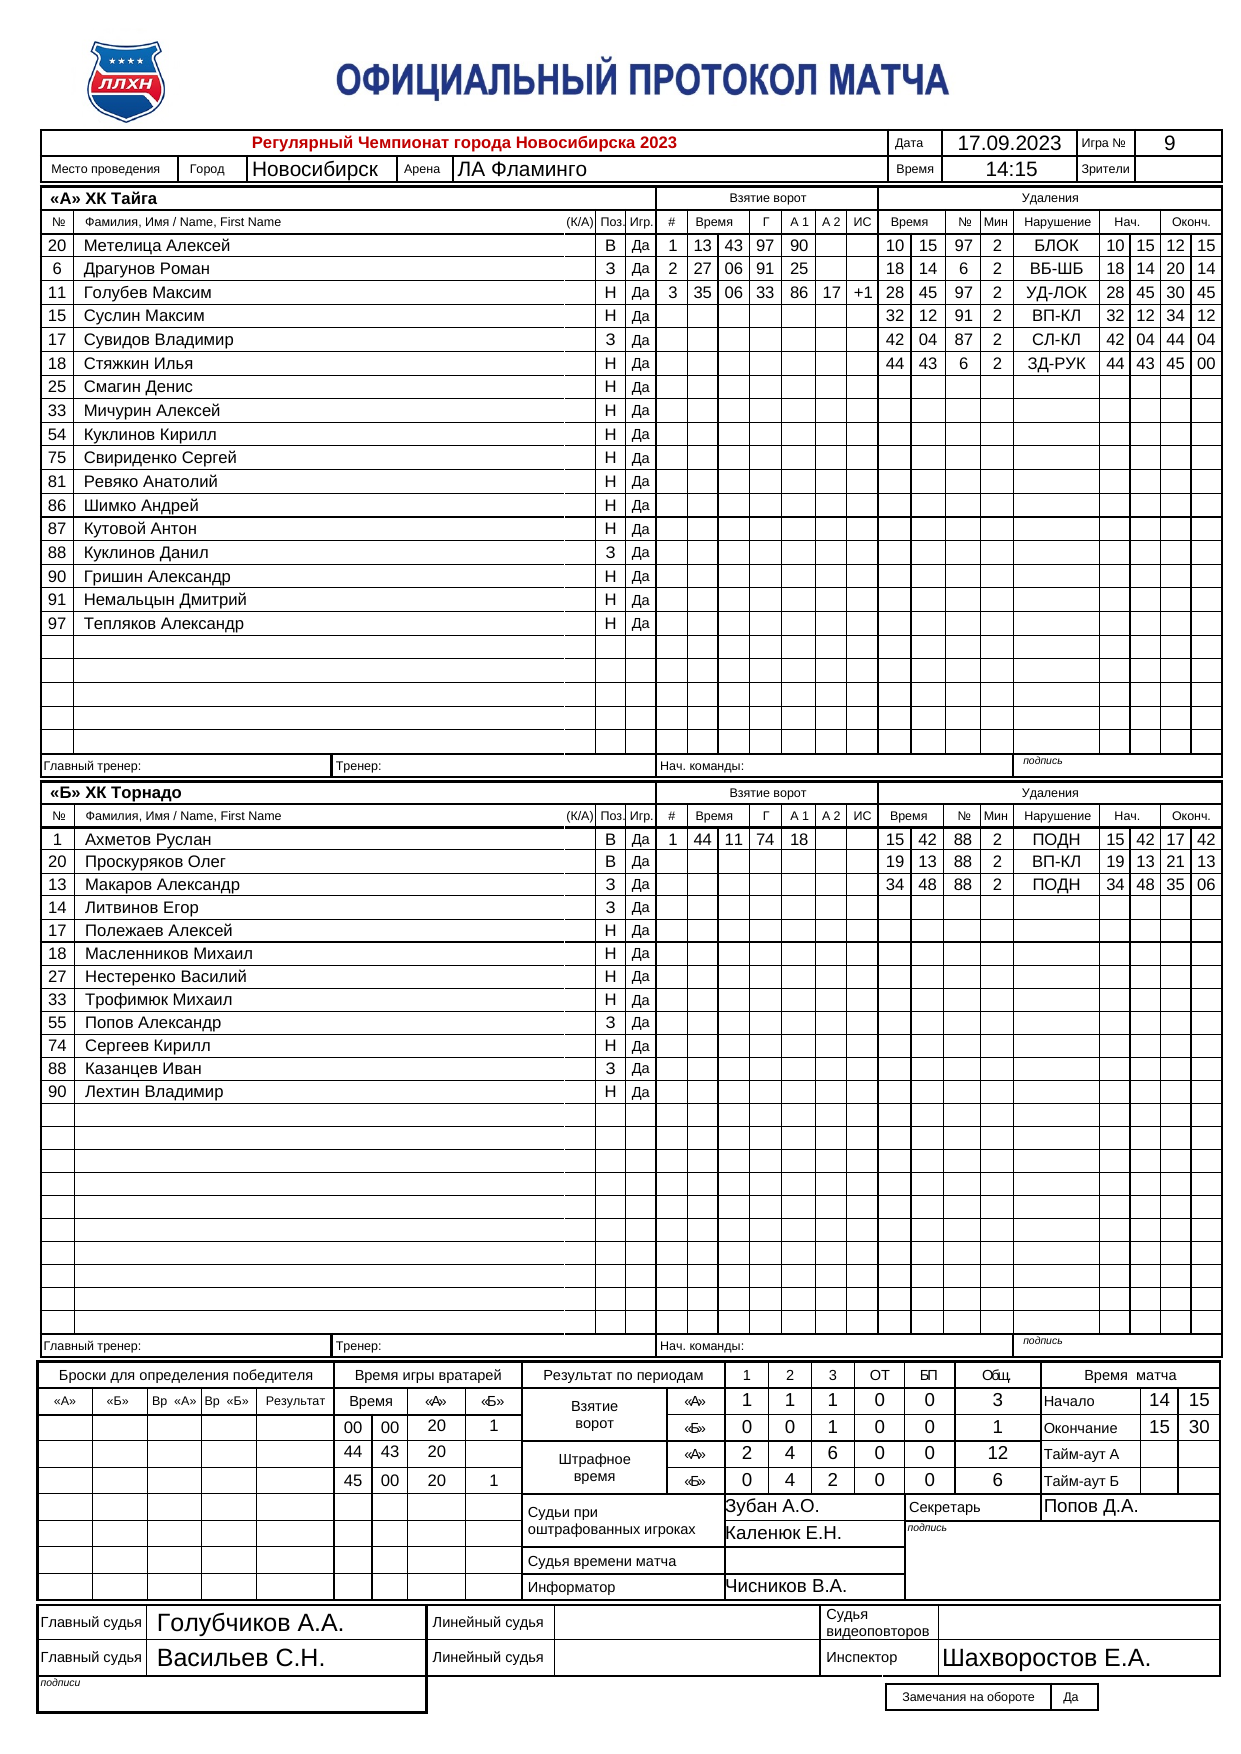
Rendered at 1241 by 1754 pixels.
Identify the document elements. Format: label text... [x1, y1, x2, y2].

table_cell [1192, 1265, 1221, 1287]
table_cell [912, 1288, 943, 1310]
table_cell 45 [335, 1468, 371, 1493]
table_cell Гришин Александр [74, 565, 564, 587]
table_cell «А» [39, 1389, 92, 1413]
table_cell [1100, 1196, 1129, 1218]
table_cell [1100, 1127, 1129, 1149]
table_cell [1100, 446, 1129, 469]
table_cell Да [626, 1035, 655, 1057]
table_cell [946, 612, 980, 634]
table_cell [1131, 659, 1160, 682]
table_cell А 1 [782, 805, 815, 826]
table_cell [1100, 1081, 1129, 1103]
table_cell «А» [408, 1389, 465, 1413]
table_cell [1161, 446, 1190, 469]
table_cell [1192, 1150, 1221, 1172]
table_cell [75, 1173, 564, 1195]
table_header ОТ [855, 1363, 904, 1387]
table_cell Тайм-аут А [1042, 1441, 1140, 1467]
table_cell [719, 1035, 749, 1057]
table_cell [1014, 896, 1099, 918]
table_cell 4 [769, 1442, 811, 1467]
table_cell 18 [782, 829, 815, 849]
table_cell [719, 966, 749, 987]
table_cell Мин [981, 211, 1013, 233]
table_cell [148, 1494, 201, 1520]
table_cell [688, 1196, 717, 1218]
table_cell [912, 707, 945, 729]
table_cell [1131, 1012, 1160, 1033]
table_cell [1131, 896, 1160, 918]
table_cell [565, 376, 595, 398]
table_cell [750, 1104, 781, 1126]
table_cell [981, 1081, 1013, 1103]
table_cell [74, 683, 564, 706]
table_cell [1014, 659, 1099, 682]
table_cell 97 [42, 612, 73, 634]
table_cell 74 [42, 1035, 74, 1057]
table_cell [879, 494, 910, 516]
table_cell Нач. команды: [657, 755, 1012, 776]
table_cell [596, 1104, 625, 1126]
table_cell [719, 659, 749, 682]
table_cell Нарушение [1014, 805, 1099, 826]
table_cell 20 [42, 850, 74, 872]
table_cell [466, 1521, 521, 1546]
table_cell [782, 966, 815, 987]
table_cell [1192, 989, 1221, 1011]
table_cell [657, 1265, 687, 1287]
table_cell 44 [688, 829, 717, 849]
table_cell [946, 494, 980, 516]
table_cell [1161, 1035, 1190, 1057]
table_cell [719, 683, 749, 706]
table_cell [1161, 1288, 1190, 1310]
table_cell Голубев Максим [74, 281, 564, 303]
table_cell 15 [1131, 235, 1160, 256]
table_cell [816, 659, 846, 682]
table_cell [688, 1219, 717, 1241]
table_cell [42, 730, 73, 753]
table_cell 1 [812, 1389, 854, 1413]
table_cell [719, 896, 749, 918]
table_cell 6 [956, 1468, 1040, 1493]
table_cell [981, 989, 1013, 1011]
table_cell Нарушение [1014, 211, 1099, 233]
table_cell [981, 966, 1013, 987]
table_cell Попов Д.А. [1042, 1495, 1219, 1520]
table_cell [1100, 423, 1129, 445]
table_cell Да [626, 305, 655, 327]
table_cell [1131, 470, 1160, 493]
table_cell [596, 1242, 625, 1264]
table_cell [782, 588, 815, 611]
table_cell 1 [726, 1389, 768, 1413]
table_cell [657, 920, 687, 941]
table_cell [816, 1288, 846, 1310]
table_cell [879, 966, 910, 987]
table_cell Суслин Максим [74, 305, 564, 327]
table_cell [847, 659, 877, 682]
table_cell 20 [42, 235, 73, 256]
table_cell ВП-КЛ [1014, 305, 1099, 327]
table_cell [981, 1219, 1013, 1241]
table_header Броски для определения победителя [39, 1363, 333, 1387]
table_cell [719, 541, 749, 564]
table_cell Да [626, 943, 655, 964]
table_cell [596, 1311, 625, 1333]
table_cell подпись [906, 1522, 1219, 1599]
table_cell [257, 1441, 333, 1467]
table_cell [847, 305, 877, 327]
table_cell [596, 636, 625, 658]
table_cell [879, 399, 910, 422]
table_header Замечания на обороте [887, 1685, 1050, 1709]
table_cell [1100, 1058, 1129, 1079]
table_cell [688, 305, 717, 327]
table_cell [944, 966, 980, 987]
table_cell [1161, 707, 1190, 729]
table_cell [1100, 612, 1129, 634]
table_cell [946, 636, 980, 658]
table_cell 04 [1131, 328, 1160, 351]
table_cell [847, 1035, 877, 1057]
table_cell [912, 1196, 943, 1218]
table_cell Мичурин Алексей [74, 399, 564, 422]
table_cell [847, 470, 877, 493]
table_cell [565, 423, 595, 445]
table_cell [1192, 470, 1221, 493]
table_cell [657, 1104, 687, 1126]
table_cell А 1 [782, 211, 815, 233]
table_cell [565, 518, 595, 540]
table_cell [981, 1196, 1013, 1218]
table_cell [1131, 376, 1160, 398]
table_cell [1014, 1196, 1099, 1218]
table_cell [93, 1494, 147, 1520]
table_cell [1014, 1058, 1099, 1079]
table_cell [1161, 1058, 1190, 1079]
table_cell [1192, 707, 1221, 729]
table_cell [816, 423, 846, 445]
table_cell [42, 1242, 74, 1264]
table_cell [879, 920, 910, 941]
table_cell [816, 1035, 846, 1057]
table_cell [688, 1058, 717, 1079]
table_cell [750, 1035, 781, 1057]
table_cell Нач. команды: [657, 1335, 1012, 1356]
table_cell [719, 1104, 749, 1126]
table_header Регулярный Чемпионат города Новосибирска 2023 [42, 131, 887, 155]
table_cell [782, 305, 815, 327]
table_cell [847, 636, 877, 658]
table_cell [1014, 707, 1099, 729]
table_cell З [596, 541, 625, 564]
table_cell [883, 1677, 1220, 1681]
table_cell [847, 235, 877, 256]
table_cell [750, 920, 781, 941]
table_cell [847, 565, 877, 587]
table_cell [1014, 541, 1099, 564]
table_cell [912, 683, 945, 706]
table_cell 44 [335, 1441, 371, 1467]
table_cell Н [596, 399, 625, 422]
table_cell 86 [42, 494, 73, 516]
table_cell [946, 659, 980, 682]
table_cell [1192, 446, 1221, 469]
table_cell [782, 683, 815, 706]
table_cell [944, 1219, 980, 1241]
table_cell [1014, 494, 1099, 516]
table_cell [847, 352, 877, 374]
table_cell Н [596, 588, 625, 611]
table_cell Тайм-аут Б [1042, 1468, 1140, 1493]
table_cell 14:15 [943, 157, 1076, 181]
table_cell [981, 707, 1013, 729]
table_cell [782, 352, 815, 374]
table_cell [1131, 399, 1160, 422]
table_cell [688, 1035, 717, 1057]
table_cell [1100, 1265, 1129, 1287]
table_cell [688, 541, 717, 564]
table_cell 14 [1192, 257, 1221, 280]
table_cell [847, 588, 877, 611]
table_cell [657, 1219, 687, 1241]
table_cell 21 [1161, 850, 1190, 872]
table_cell [946, 399, 980, 422]
table_cell [944, 989, 980, 1011]
table_cell [1014, 1104, 1099, 1126]
table_cell [657, 541, 687, 564]
table_cell Да [626, 399, 655, 422]
table_cell 17 [1161, 829, 1190, 849]
table_cell 27 [688, 257, 717, 280]
table_cell Чисников В.А. [726, 1575, 904, 1599]
table_cell [688, 376, 717, 398]
table_cell [750, 470, 781, 493]
table_cell [847, 874, 877, 895]
table_cell Инспектор [821, 1640, 938, 1675]
table_cell [688, 850, 717, 872]
table_cell Судья видеоповторов [821, 1606, 938, 1639]
table_cell 20 [408, 1416, 465, 1440]
table_cell [946, 565, 980, 587]
table_cell [912, 636, 945, 658]
table_cell [565, 730, 595, 753]
table_cell [816, 730, 846, 753]
table_cell [565, 588, 595, 611]
table_cell [946, 446, 980, 469]
table_cell З [596, 1058, 625, 1079]
table_cell [719, 707, 749, 729]
table_cell 90 [782, 235, 815, 256]
table_cell [981, 1265, 1013, 1287]
table_cell [1161, 1012, 1190, 1033]
table_cell [1192, 1104, 1221, 1126]
picture [5, 28, 1179, 129]
table_cell Н [596, 943, 625, 964]
table_cell [1192, 399, 1221, 422]
table_cell 2 [981, 235, 1013, 256]
table_cell [847, 966, 877, 987]
table_cell [816, 943, 846, 964]
table_cell 19 [879, 850, 910, 872]
table_cell Н [596, 612, 625, 634]
table_cell 11 [719, 829, 749, 849]
table_cell Н [596, 989, 625, 1011]
table_cell [657, 1288, 687, 1310]
table_cell [847, 1311, 877, 1333]
table_cell [912, 494, 945, 516]
table_cell [1131, 1288, 1160, 1310]
table_cell 43 [1131, 352, 1160, 374]
table_cell ИС [847, 211, 877, 233]
table_cell [565, 281, 595, 303]
table_cell [1161, 1265, 1190, 1287]
table_cell [816, 446, 846, 469]
table_cell В [596, 235, 625, 256]
table_cell Н [596, 920, 625, 941]
table_cell 14 [1141, 1389, 1177, 1413]
table_cell [565, 235, 595, 256]
table_cell [596, 1219, 625, 1241]
table_cell [750, 565, 781, 587]
table_cell [1131, 1265, 1160, 1287]
table_cell Масленников Михаил [75, 943, 564, 964]
table_cell 6 [946, 257, 980, 280]
table_cell [847, 730, 877, 753]
table_cell [688, 518, 717, 540]
table_cell [782, 1127, 815, 1149]
table_cell А 2 [816, 211, 846, 233]
table_cell [565, 989, 595, 1011]
table_cell [565, 1150, 595, 1172]
table_cell [1100, 943, 1129, 964]
table_cell [1014, 730, 1099, 753]
table_cell [944, 1311, 980, 1333]
table_cell [1131, 1058, 1160, 1079]
table_cell Тренер: [333, 755, 655, 776]
table_cell Время [335, 1389, 407, 1413]
table_cell [1179, 1441, 1219, 1467]
table_cell Зубан А.О. [726, 1495, 904, 1520]
table_cell [626, 683, 655, 706]
table_cell [816, 328, 846, 351]
table_cell [1014, 612, 1099, 634]
table_cell [782, 1035, 815, 1057]
table_header «Б» ХК Торнадо [42, 783, 655, 803]
table_cell [657, 1196, 687, 1218]
table_cell [1100, 565, 1129, 587]
table_cell 28 [879, 281, 910, 303]
table_cell [657, 896, 687, 918]
table_cell [1161, 1081, 1190, 1103]
table_cell [688, 1012, 717, 1033]
table_cell Информатор [523, 1575, 724, 1599]
table_cell [657, 423, 687, 445]
table_cell [750, 896, 781, 918]
table_cell Окончание [1042, 1415, 1140, 1440]
table_cell 15 [912, 235, 945, 256]
table_cell 2 [657, 257, 687, 280]
table_cell 00 [1192, 352, 1221, 374]
table_cell [879, 989, 910, 1011]
table_cell [1014, 966, 1099, 987]
table_cell [750, 541, 781, 564]
table_cell [816, 1311, 846, 1333]
table_cell Да [626, 829, 655, 849]
table_cell [657, 446, 687, 469]
table_cell [981, 494, 1013, 516]
table_cell Н [596, 1081, 625, 1103]
table_cell Время [889, 157, 941, 181]
table_cell [1192, 588, 1221, 611]
table_cell [912, 1150, 943, 1172]
table_cell [565, 1173, 595, 1195]
table_cell [1161, 1242, 1190, 1264]
table_cell [879, 1173, 910, 1195]
table_cell [816, 376, 846, 398]
table_cell [981, 423, 1013, 445]
table_cell Н [596, 470, 625, 493]
table_cell «Б» [668, 1468, 724, 1493]
table_cell БЛОК [1014, 235, 1099, 256]
table_cell [42, 1104, 74, 1126]
table_cell «Б» [668, 1415, 724, 1440]
table_cell [688, 1081, 717, 1103]
table_cell Да [626, 281, 655, 303]
table_cell [879, 1311, 910, 1333]
table_cell [688, 399, 717, 422]
table_cell Н [596, 376, 625, 398]
table_cell [596, 1288, 625, 1310]
table_cell [879, 1081, 910, 1103]
table_cell Мин [981, 805, 1013, 826]
table_cell [202, 1494, 256, 1520]
table_cell «А» [668, 1389, 724, 1413]
table_cell [565, 1219, 595, 1241]
table_cell 1 [657, 829, 687, 849]
table_cell [816, 518, 846, 540]
table_cell [657, 1242, 687, 1264]
table_cell 2 [981, 281, 1013, 303]
table_cell 45 [1131, 281, 1160, 303]
table_cell [847, 989, 877, 1011]
table_cell УД-ЛОК [1014, 281, 1099, 303]
table_cell 32 [879, 305, 910, 327]
table_cell Шимко Андрей [74, 494, 564, 516]
table_cell 43 [373, 1441, 407, 1467]
table_cell [75, 1196, 564, 1218]
table_header Дата [889, 131, 941, 155]
table_cell 34 [1100, 874, 1129, 895]
table_cell [879, 588, 910, 611]
table_cell [719, 470, 749, 493]
table_cell [847, 683, 877, 706]
table_cell [782, 328, 815, 351]
table_cell [1100, 399, 1129, 422]
table_cell СЛ-КЛ [1014, 328, 1099, 351]
table_cell № [42, 805, 74, 826]
table_cell [657, 470, 687, 493]
table_cell [816, 494, 846, 516]
table_cell Поз. [596, 805, 625, 826]
table_cell [1131, 588, 1160, 611]
table_cell [1161, 1173, 1190, 1195]
table_cell [847, 896, 877, 918]
table_cell 32 [1100, 305, 1129, 327]
table_cell Каленюк Е.Н. [726, 1521, 904, 1546]
table_cell 30 [1179, 1415, 1219, 1440]
table_cell 04 [912, 328, 945, 351]
table_cell ПОДН [1014, 829, 1099, 849]
table_cell Н [596, 565, 625, 587]
table_cell [750, 1058, 781, 1079]
table_cell [847, 423, 877, 445]
table_cell [1161, 423, 1190, 445]
table_cell [816, 1173, 846, 1195]
table_cell Штрафное время [523, 1442, 666, 1493]
table_cell ЗД-РУК [1014, 352, 1099, 374]
table_cell Макаров Александр [75, 874, 564, 895]
table_cell 18 [1100, 257, 1129, 280]
table_cell [750, 612, 781, 634]
table_cell [1161, 1127, 1190, 1149]
table_cell [939, 1606, 1219, 1639]
table_cell [42, 659, 73, 682]
table_cell [1100, 1104, 1129, 1126]
table_cell 15 [1141, 1415, 1177, 1440]
table_cell 34 [1161, 305, 1190, 327]
table_cell [408, 1521, 465, 1546]
table_cell [750, 874, 781, 895]
table_cell [657, 352, 687, 374]
table_cell [1100, 989, 1129, 1011]
table_cell [408, 1494, 465, 1520]
table_cell Да [626, 896, 655, 918]
table_cell [1100, 1035, 1129, 1057]
table_header Да [1052, 1685, 1097, 1709]
table_cell 13 [1192, 850, 1221, 872]
table_cell 54 [42, 423, 73, 445]
table_cell Да [626, 470, 655, 493]
table_cell [816, 1058, 846, 1079]
table_cell [847, 1173, 877, 1195]
table_cell [626, 1127, 655, 1149]
table_cell [75, 1311, 564, 1333]
table_cell [335, 1547, 371, 1573]
table_cell [688, 1265, 717, 1287]
table_cell [1099, 1682, 1220, 1711]
table_cell [912, 565, 945, 587]
table_cell [847, 707, 877, 729]
table_cell З [596, 874, 625, 895]
table_cell 0 [855, 1468, 904, 1493]
table_cell [1161, 588, 1190, 611]
table_cell [688, 328, 717, 351]
table_cell [1192, 376, 1221, 398]
table_cell Свириденко Сергей [74, 446, 564, 469]
table_cell [782, 1196, 815, 1218]
table_cell Арена [398, 157, 452, 181]
table_cell [719, 518, 749, 540]
table_cell [782, 446, 815, 469]
table_cell [847, 612, 877, 634]
table_cell [1100, 1288, 1129, 1310]
table_cell [782, 730, 815, 753]
table_cell [148, 1574, 201, 1599]
table_cell [981, 683, 1013, 706]
table_cell [257, 1416, 333, 1440]
table_cell [1131, 966, 1160, 987]
table_cell Нестеренко Василий [75, 966, 564, 987]
table_cell [1192, 659, 1221, 682]
table_cell З [596, 328, 625, 351]
table_cell 1 [769, 1389, 811, 1413]
table_cell [596, 1265, 625, 1287]
table_cell [657, 588, 687, 611]
table_cell 45 [1161, 352, 1190, 374]
table_cell [719, 1219, 749, 1241]
table_cell [847, 829, 877, 849]
table_cell Н [596, 1035, 625, 1057]
table_cell [1100, 541, 1129, 564]
table_cell [1100, 518, 1129, 540]
table_cell [596, 707, 625, 729]
table_cell Да [626, 235, 655, 256]
table_cell [626, 1150, 655, 1172]
table_cell Шахворостов Е.А. [939, 1640, 1219, 1675]
table_header 9 [1136, 131, 1221, 155]
table_cell [596, 1196, 625, 1218]
table_cell Литвинов Егор [75, 896, 564, 918]
table_cell [782, 423, 815, 445]
table_cell [816, 565, 846, 587]
table_header Взятие ворот [657, 783, 877, 803]
table_cell [657, 1150, 687, 1172]
table_cell [782, 612, 815, 634]
table_cell Начало [1042, 1389, 1140, 1413]
table_cell 87 [946, 328, 980, 351]
table_header «А» ХК Тайга [42, 188, 655, 209]
table_cell [1192, 612, 1221, 634]
table_cell [1192, 1311, 1221, 1333]
table_cell [657, 328, 687, 351]
table_cell [750, 328, 781, 351]
table_cell 00 [373, 1416, 407, 1440]
table_cell [1131, 1104, 1160, 1126]
table_cell [912, 989, 943, 1011]
table_cell [1100, 1012, 1129, 1033]
table_cell [565, 659, 595, 682]
table_cell [879, 1219, 910, 1241]
table_cell [657, 966, 687, 987]
table_cell 81 [42, 470, 73, 493]
table_cell [816, 850, 846, 872]
table_cell [1192, 920, 1221, 941]
table_cell [688, 1173, 717, 1195]
table_header БП [905, 1363, 954, 1387]
table_cell [816, 920, 846, 941]
table_cell Казанцев Иван [75, 1058, 564, 1079]
table_cell подпись [1014, 755, 1221, 776]
table_cell [565, 943, 595, 964]
table_cell [750, 1127, 781, 1149]
table_cell [1014, 1081, 1099, 1103]
table_cell [912, 896, 943, 918]
table_cell [39, 1547, 92, 1573]
table_cell [782, 896, 815, 918]
table_header 17.09.2023 [943, 131, 1076, 155]
table_cell [565, 541, 595, 564]
table_cell 45 [912, 281, 945, 303]
table_cell Полежаев Алексей [75, 920, 564, 941]
table_cell [1192, 518, 1221, 540]
table_cell 0 [855, 1389, 904, 1413]
table_cell [879, 730, 910, 753]
table_cell [944, 1150, 980, 1172]
table_cell Да [626, 423, 655, 445]
table_cell [816, 989, 846, 1011]
table_cell [1161, 565, 1190, 587]
table_cell [688, 423, 717, 445]
table_cell [1192, 943, 1221, 964]
table_cell Трофимюк Михаил [75, 989, 564, 1011]
table_cell [782, 518, 815, 540]
table_cell [944, 1173, 980, 1195]
table_cell [657, 683, 687, 706]
table_cell [879, 683, 910, 706]
table_cell [782, 1150, 815, 1172]
table_cell [1131, 1311, 1160, 1333]
table_cell [75, 1219, 564, 1241]
table_cell 1 [956, 1415, 1040, 1440]
table_cell [1014, 1035, 1099, 1057]
table_cell [75, 1127, 564, 1149]
table_cell [1161, 920, 1190, 941]
table_cell [565, 305, 595, 327]
table_cell [1014, 1219, 1099, 1241]
table_cell 25 [782, 257, 815, 280]
table_cell [847, 1242, 877, 1264]
table_cell [946, 541, 980, 564]
table_cell [719, 920, 749, 941]
table_cell 25 [42, 376, 73, 398]
table_cell Тепляков Александр [74, 612, 564, 634]
table_cell [946, 707, 980, 729]
table_cell [912, 518, 945, 540]
table_cell [42, 1173, 74, 1195]
table_cell [912, 1127, 943, 1149]
table_cell [750, 1173, 781, 1195]
table_cell ВБ-ШБ [1014, 257, 1099, 280]
table_cell [1192, 1081, 1221, 1103]
table_cell [1131, 707, 1160, 729]
table_cell [688, 989, 717, 1011]
table_cell [565, 966, 595, 987]
table_cell 12 [956, 1442, 1040, 1467]
table_cell 17 [816, 281, 846, 303]
table_cell [1100, 966, 1129, 987]
table_cell Линейный судья [428, 1640, 554, 1675]
table_cell [626, 1288, 655, 1310]
table_cell Н [596, 423, 625, 445]
table_cell [626, 1219, 655, 1241]
table_cell «Б » [466, 1389, 521, 1413]
table_cell [1131, 920, 1160, 941]
table_cell [1100, 683, 1129, 706]
table_cell [1161, 943, 1190, 964]
table_cell 1 [812, 1415, 854, 1440]
table_cell 97 [750, 235, 781, 256]
table_cell [565, 494, 595, 516]
table_cell [1014, 399, 1099, 422]
table_cell [1161, 966, 1190, 987]
table_cell [657, 989, 687, 1011]
table_cell [944, 1058, 980, 1079]
table_cell Да [626, 1058, 655, 1079]
table_header 1 [726, 1363, 768, 1387]
table_cell [688, 352, 717, 374]
table_cell [912, 1311, 943, 1333]
table_cell 18 [42, 352, 73, 374]
table_cell Васильев С.Н. [147, 1640, 425, 1675]
table_cell [750, 376, 781, 398]
table_cell № [42, 211, 73, 233]
table_cell [1161, 683, 1190, 706]
table_cell [1141, 1468, 1177, 1493]
table_cell [816, 235, 846, 256]
table_cell [657, 659, 687, 682]
table_cell [879, 1288, 910, 1310]
table_cell Фамилия, Имя / Name, First Name [74, 211, 565, 233]
table_cell [750, 588, 781, 611]
table_cell ЛА Фламинго [454, 157, 887, 181]
table_cell [74, 730, 564, 753]
table_cell [1014, 588, 1099, 611]
table_cell 6 [946, 352, 980, 374]
table_cell [981, 730, 1013, 753]
table_cell Метелица Алексей [74, 235, 564, 256]
table_cell Вр «Б» [202, 1389, 256, 1413]
table_cell 90 [42, 1081, 74, 1103]
table_cell [565, 1104, 595, 1126]
table_cell подпись [1014, 1335, 1221, 1356]
table_cell Да [626, 257, 655, 280]
table_cell [565, 1058, 595, 1079]
table_cell [688, 1150, 717, 1172]
table_cell [626, 1242, 655, 1264]
table_cell [847, 1104, 877, 1126]
table_cell [1100, 588, 1129, 611]
table_cell [39, 1416, 92, 1440]
table_cell [944, 1196, 980, 1218]
table_cell 19 [1100, 850, 1129, 872]
table_cell [39, 1441, 92, 1467]
table_cell [719, 305, 749, 327]
table_cell [1131, 730, 1160, 753]
table_cell [879, 1196, 910, 1218]
table_cell [879, 1058, 910, 1079]
table_cell [75, 1150, 564, 1172]
table_cell [981, 612, 1013, 634]
table_cell [879, 1242, 910, 1264]
table_cell 88 [944, 874, 980, 895]
table_cell [750, 494, 781, 516]
table_cell [565, 874, 595, 895]
table_cell [981, 1012, 1013, 1033]
table_cell 48 [1131, 874, 1160, 895]
table_cell [981, 1288, 1013, 1310]
table_cell 12 [1131, 305, 1160, 327]
table_cell Зрители [1078, 157, 1134, 181]
table_cell 2 [981, 352, 1013, 374]
table_cell [944, 1104, 980, 1126]
table_cell [719, 1288, 749, 1310]
table_cell [373, 1547, 407, 1573]
table_cell [847, 1127, 877, 1149]
table_cell [1100, 636, 1129, 658]
table_cell [912, 1035, 943, 1057]
table_cell [750, 446, 781, 469]
table_cell [1100, 1311, 1129, 1333]
table_cell Да [626, 612, 655, 634]
table_cell 88 [944, 829, 980, 849]
table_cell [912, 588, 945, 611]
table_cell [912, 920, 943, 941]
table_cell [688, 1242, 717, 1264]
table_cell 0 [905, 1442, 954, 1467]
table_cell [1192, 1012, 1221, 1033]
table_cell [946, 588, 980, 611]
table_cell [847, 1058, 877, 1079]
table_cell [719, 494, 749, 516]
table_cell [1161, 470, 1190, 493]
table_cell [726, 1548, 904, 1573]
table_cell [1014, 1311, 1099, 1333]
table_cell [912, 659, 945, 682]
table_cell Куклинов Кирилл [74, 423, 564, 445]
table_cell [847, 494, 877, 516]
table_cell [782, 1173, 815, 1195]
table_cell 12 [1192, 305, 1221, 327]
table_cell Игр. [626, 211, 655, 233]
table_cell 18 [42, 943, 74, 964]
table_cell [816, 399, 846, 422]
table_cell [202, 1441, 256, 1467]
table_cell [981, 1127, 1013, 1149]
table_cell 12 [1161, 235, 1190, 256]
table_cell Да [626, 874, 655, 895]
table_cell [816, 1012, 846, 1033]
table_cell [565, 352, 595, 374]
table_cell Линейный судья [428, 1606, 554, 1639]
table_cell [657, 1081, 687, 1103]
table_cell [1100, 707, 1129, 729]
table_cell Проскуряков Олег [75, 850, 564, 872]
table_cell [847, 446, 877, 469]
table_cell [782, 1058, 815, 1079]
table_cell [373, 1521, 407, 1546]
table_cell [42, 1219, 74, 1241]
table_cell [596, 1173, 625, 1195]
table_cell [847, 257, 877, 280]
table_cell [1179, 1468, 1219, 1493]
table_cell Результат [257, 1389, 333, 1413]
table_cell [912, 1219, 943, 1241]
table_cell 43 [719, 235, 749, 256]
table_cell 88 [944, 850, 980, 872]
table_cell [750, 1288, 781, 1310]
table_cell [466, 1441, 521, 1467]
table_cell [688, 470, 717, 493]
table_cell [1131, 683, 1160, 706]
table_cell [408, 1574, 465, 1599]
table_cell [847, 328, 877, 351]
table_cell [912, 399, 945, 422]
table_cell [1161, 612, 1190, 634]
table_cell [1014, 1150, 1099, 1172]
table_cell [1014, 1242, 1099, 1264]
table_cell Время [879, 805, 943, 826]
table_cell 86 [782, 281, 815, 303]
table_cell 45 [1192, 281, 1221, 303]
table_cell [719, 612, 749, 634]
table_cell [148, 1441, 201, 1467]
table_cell [879, 541, 910, 564]
table_cell [657, 1035, 687, 1057]
table_cell [202, 1416, 256, 1440]
table_cell [750, 683, 781, 706]
table_cell [565, 1081, 595, 1103]
table_cell [782, 707, 815, 729]
table_cell [981, 446, 1013, 469]
table_cell [782, 1288, 815, 1310]
table_cell [626, 1173, 655, 1195]
table_cell [719, 943, 749, 964]
table_cell [1100, 1150, 1129, 1172]
table_cell [816, 1150, 846, 1172]
table_cell 2 [981, 850, 1013, 872]
table_cell [1131, 518, 1160, 540]
table_cell Голубчиков А.А. [147, 1606, 425, 1639]
table_cell [42, 1196, 74, 1218]
table_cell [1192, 966, 1221, 987]
table_cell [1192, 423, 1221, 445]
table_cell [1141, 1441, 1177, 1467]
table_cell [816, 1081, 846, 1103]
table_cell [782, 399, 815, 422]
table_cell [981, 943, 1013, 964]
table_cell [912, 1242, 943, 1264]
table_cell [816, 896, 846, 918]
table_cell Н [596, 518, 625, 540]
table_cell [750, 943, 781, 964]
table_cell [879, 896, 910, 918]
table_cell [657, 376, 687, 398]
table_cell [1131, 446, 1160, 469]
table_cell +1 [847, 281, 877, 303]
table_cell [879, 423, 910, 445]
table_cell [565, 1265, 595, 1287]
table_cell [782, 1219, 815, 1241]
table_cell [688, 707, 717, 729]
table_cell [42, 707, 73, 729]
table_cell [42, 683, 73, 706]
table_cell [719, 1150, 749, 1172]
table_cell [816, 541, 846, 564]
table_cell [1192, 541, 1221, 564]
table_cell Секретарь [906, 1495, 1040, 1520]
table_cell [1192, 494, 1221, 516]
table_cell [1161, 659, 1190, 682]
table_cell 13 [1131, 850, 1160, 872]
table_cell [912, 423, 945, 445]
table_cell [981, 1104, 1013, 1126]
table_cell [750, 730, 781, 753]
table_cell [719, 588, 749, 611]
table_cell [944, 1242, 980, 1264]
table_cell Да [626, 1081, 655, 1103]
table_cell [335, 1494, 371, 1520]
table_cell [1014, 376, 1099, 398]
table_cell [657, 636, 687, 658]
table_cell [657, 707, 687, 729]
table_cell [596, 659, 625, 682]
table_cell [75, 1265, 564, 1287]
table_cell 34 [879, 874, 910, 895]
table_cell [847, 1265, 877, 1287]
table_cell [93, 1574, 147, 1599]
table_cell [1192, 565, 1221, 587]
table_cell 2 [981, 257, 1013, 280]
table_cell Стяжкин Илья [74, 352, 564, 374]
table_cell Оконч. [1161, 211, 1221, 233]
table_cell З [596, 1012, 625, 1033]
table_cell [202, 1574, 256, 1599]
table_cell [782, 565, 815, 587]
table_cell [1136, 157, 1221, 181]
table_cell [565, 1127, 595, 1149]
table_cell [1161, 896, 1190, 918]
table_cell [1161, 1311, 1190, 1333]
table_cell [1131, 636, 1160, 658]
table_cell [912, 943, 943, 964]
table_cell [912, 446, 945, 469]
table_cell [657, 730, 687, 753]
table_cell [335, 1574, 371, 1599]
table_cell [847, 943, 877, 964]
table_header 3 [812, 1363, 854, 1387]
table_cell [946, 518, 980, 540]
table_cell Н [596, 281, 625, 303]
table_cell [981, 1058, 1013, 1079]
table_cell подписи [39, 1677, 425, 1711]
table_cell ВП-КЛ [1014, 850, 1099, 872]
table_cell [1014, 565, 1099, 587]
table_cell Да [626, 989, 655, 1011]
table_cell [750, 1242, 781, 1264]
table_cell [816, 683, 846, 706]
table_cell 33 [42, 399, 73, 422]
table_cell [257, 1468, 333, 1493]
table_cell Н [596, 352, 625, 374]
table_cell [148, 1547, 201, 1573]
table_header Игра № [1078, 131, 1134, 155]
table_cell [946, 683, 980, 706]
table_cell [1192, 683, 1221, 706]
table_cell 15 [1192, 235, 1221, 256]
table_cell [688, 1288, 717, 1310]
table_cell [688, 943, 717, 964]
table_cell 30 [1161, 281, 1190, 303]
table_cell [879, 636, 910, 658]
table_cell # [657, 211, 687, 233]
table_cell [879, 1127, 910, 1149]
table_cell [981, 1173, 1013, 1195]
table_cell [944, 943, 980, 964]
table_cell [1161, 1104, 1190, 1126]
table_cell [565, 896, 595, 918]
table_cell [719, 1265, 749, 1287]
table_cell [657, 874, 687, 895]
table_cell [750, 1311, 781, 1333]
table_cell Главный судья [39, 1640, 146, 1675]
table_cell [1161, 376, 1190, 398]
table_cell 44 [879, 352, 910, 374]
table_cell [847, 1219, 877, 1241]
table_cell 20 [1161, 257, 1190, 280]
table_cell [626, 1196, 655, 1218]
table_cell 00 [335, 1416, 371, 1440]
table_cell Сувидов Владимир [74, 328, 564, 351]
table_cell Время [879, 211, 945, 233]
table_cell 13 [912, 850, 943, 872]
table_cell [93, 1416, 147, 1440]
table_cell 18 [879, 257, 910, 280]
table_cell [202, 1468, 256, 1493]
table_cell [596, 683, 625, 706]
table_cell [565, 565, 595, 587]
table_cell [782, 659, 815, 682]
table_cell [879, 943, 910, 964]
table_cell [688, 588, 717, 611]
table_cell [408, 1547, 465, 1573]
table_cell 3 [956, 1389, 1040, 1413]
table_cell [1161, 1219, 1190, 1241]
table_cell [981, 399, 1013, 422]
table_cell 97 [946, 235, 980, 256]
table_cell [816, 966, 846, 987]
table_cell Время [688, 805, 749, 826]
table_cell З [596, 257, 625, 280]
table_cell 14 [912, 257, 945, 280]
table_cell Город [179, 157, 246, 181]
table_header 2 [769, 1363, 811, 1387]
table_cell [719, 730, 749, 753]
table_cell [944, 1265, 980, 1287]
table_cell [148, 1468, 201, 1493]
table_cell [847, 1150, 877, 1172]
table_cell [74, 707, 564, 729]
table_cell [657, 1127, 687, 1149]
table_cell [782, 1265, 815, 1287]
table_cell 44 [1161, 328, 1190, 351]
table_cell [719, 1311, 749, 1333]
table_cell [1100, 920, 1129, 941]
table_cell [879, 518, 910, 540]
table_cell [946, 376, 980, 398]
table_cell [1131, 1035, 1160, 1057]
table_cell [466, 1494, 521, 1520]
table_cell [1100, 896, 1129, 918]
table_cell Куклинов Данил [74, 541, 564, 564]
table_cell [1192, 1219, 1221, 1241]
table_cell [912, 376, 945, 398]
table_cell 42 [1131, 829, 1160, 849]
table_cell 87 [42, 518, 73, 540]
table_cell Фамилия, Имя / Name, First Name [75, 805, 565, 826]
table_cell [1161, 541, 1190, 564]
table_cell 0 [905, 1389, 954, 1413]
table_cell [657, 1012, 687, 1033]
table_cell [981, 470, 1013, 493]
table_cell Да [626, 541, 655, 564]
table_cell 06 [1192, 874, 1221, 895]
table_cell [466, 1547, 521, 1573]
table_cell Судья времени матча [523, 1548, 724, 1573]
table_cell [847, 1081, 877, 1103]
table_cell 44 [1100, 352, 1129, 374]
table_cell [782, 1081, 815, 1103]
table_cell Да [626, 588, 655, 611]
table_cell 3 [657, 281, 687, 303]
table_cell [1131, 1173, 1160, 1195]
table_cell [816, 1242, 846, 1264]
table_cell [719, 399, 749, 422]
table_cell [912, 966, 943, 987]
table_cell [981, 1150, 1013, 1172]
table_cell Игр. [626, 805, 655, 826]
table_cell (К/А) [565, 211, 595, 233]
table_cell [565, 850, 595, 872]
table_cell [1100, 1219, 1129, 1241]
table_cell [912, 1173, 943, 1195]
table_cell [719, 328, 749, 351]
table_cell [373, 1494, 407, 1520]
table_cell [257, 1494, 333, 1520]
table_cell [565, 829, 595, 849]
table_cell [688, 966, 717, 987]
table_cell [1014, 989, 1099, 1011]
table_cell [847, 1012, 877, 1033]
table_cell Н [596, 494, 625, 516]
table_cell [782, 494, 815, 516]
table_cell 04 [1192, 328, 1221, 351]
table_cell [1161, 399, 1190, 422]
table_cell [657, 943, 687, 964]
table_cell [782, 920, 815, 941]
table_cell [750, 1196, 781, 1218]
table_cell [750, 989, 781, 1011]
table_cell [719, 1012, 749, 1033]
table_cell [719, 376, 749, 398]
table_cell 13 [688, 235, 717, 256]
table_cell [782, 1242, 815, 1264]
table_cell [981, 541, 1013, 564]
table_cell 14 [1131, 257, 1160, 280]
table_cell 15 [1100, 829, 1129, 849]
table_cell Н [596, 966, 625, 987]
table_cell Сергеев Кирилл [75, 1035, 564, 1057]
table_cell [719, 446, 749, 469]
table_cell 0 [769, 1415, 811, 1440]
table_cell [816, 612, 846, 634]
table_cell [428, 1677, 882, 1711]
table_cell [1100, 494, 1129, 516]
table_cell [202, 1547, 256, 1573]
table_cell [565, 1012, 595, 1033]
table_cell 88 [42, 541, 73, 564]
table_cell 35 [688, 281, 717, 303]
table_cell [981, 518, 1013, 540]
table_cell [688, 565, 717, 587]
table_cell 13 [42, 874, 74, 895]
table_cell [1100, 1173, 1129, 1195]
table_cell 2 [812, 1468, 854, 1493]
table_cell [750, 518, 781, 540]
table_cell [981, 1242, 1013, 1264]
table_cell В [596, 850, 625, 872]
table_cell [1192, 1127, 1221, 1149]
table_cell 28 [1100, 281, 1129, 303]
table_cell [565, 920, 595, 941]
table_cell [879, 470, 910, 493]
table_cell 6 [812, 1442, 854, 1467]
table_cell [1192, 1242, 1221, 1264]
table_cell [74, 659, 564, 682]
table_cell [688, 896, 717, 918]
table_cell Взятие ворот [523, 1389, 666, 1440]
table_cell [1131, 494, 1160, 516]
table_cell [39, 1574, 92, 1599]
table_cell [1161, 494, 1190, 516]
table_cell [1014, 920, 1099, 941]
table_header Время игры вратарей [335, 1363, 521, 1387]
table_cell 0 [726, 1468, 768, 1493]
table_cell [202, 1521, 256, 1546]
table_cell [1014, 636, 1099, 658]
table_cell [912, 1081, 943, 1103]
table_cell [912, 612, 945, 634]
table_cell [1192, 1058, 1221, 1079]
table_cell [1014, 943, 1099, 964]
table_cell [847, 541, 877, 564]
table_cell [719, 1058, 749, 1079]
table_cell [1131, 1196, 1160, 1218]
table_cell [688, 1311, 717, 1333]
table_cell [657, 850, 687, 872]
table_cell 15 [1179, 1389, 1219, 1413]
table_cell [688, 494, 717, 516]
table_cell [596, 730, 625, 753]
table_cell [847, 850, 877, 872]
table_cell [782, 541, 815, 564]
table_cell Оконч. [1161, 805, 1221, 826]
table_cell Время [688, 211, 749, 233]
table_cell [750, 966, 781, 987]
table_cell [719, 989, 749, 1011]
table_cell [688, 446, 717, 469]
table_cell [719, 1081, 749, 1103]
table_cell [1100, 730, 1129, 753]
table_cell Да [626, 966, 655, 987]
table_cell [879, 565, 910, 587]
table_cell [816, 829, 846, 849]
table_cell [1131, 1081, 1160, 1103]
table_cell 06 [719, 257, 749, 280]
table_cell [981, 588, 1013, 611]
table_cell [719, 352, 749, 374]
table_cell Кутовой Антон [74, 518, 564, 540]
table_cell [879, 1104, 910, 1126]
table_cell [565, 1288, 595, 1310]
table_cell [782, 1311, 815, 1333]
table_cell [946, 470, 980, 493]
table_cell [1131, 565, 1160, 587]
table_header Взятие ворот [657, 188, 877, 209]
table_cell [944, 1081, 980, 1103]
table_cell [657, 612, 687, 634]
table_cell [981, 1035, 1013, 1057]
table_cell [42, 1127, 74, 1149]
table_cell № [944, 805, 980, 826]
table_cell [719, 850, 749, 872]
table_cell [944, 896, 980, 918]
table_cell 42 [879, 328, 910, 351]
table_cell [1131, 1127, 1160, 1149]
table_cell 0 [855, 1415, 904, 1440]
table_cell [657, 494, 687, 516]
table_cell [816, 636, 846, 658]
table_cell Главный судья [39, 1606, 146, 1639]
table_cell 91 [750, 257, 781, 280]
table_cell [688, 730, 717, 753]
table_cell Н [596, 305, 625, 327]
table_cell [1014, 1127, 1099, 1149]
table_cell [719, 1196, 749, 1218]
table_cell [565, 1035, 595, 1057]
table_cell 0 [905, 1415, 954, 1440]
table_cell [816, 257, 846, 280]
table_cell [1131, 1150, 1160, 1172]
table_cell [879, 659, 910, 682]
table_cell [750, 1081, 781, 1103]
table_cell 1 [466, 1416, 521, 1440]
table_cell [657, 518, 687, 540]
table_cell 42 [1100, 328, 1129, 351]
table_cell [879, 1265, 910, 1287]
table_cell 43 [912, 352, 945, 374]
table_cell [565, 683, 595, 706]
table_cell [565, 446, 595, 469]
table_cell [1161, 518, 1190, 540]
table_cell 15 [42, 305, 73, 327]
table_cell Ревяко Анатолий [74, 470, 564, 493]
table_cell [946, 423, 980, 445]
table_cell [1192, 896, 1221, 918]
table_cell Г [750, 805, 781, 826]
table_cell 91 [946, 305, 980, 327]
table_cell [565, 1242, 595, 1264]
table_cell [565, 257, 595, 280]
table_cell Поз. [596, 211, 625, 233]
table_cell Судьи при оштрафованных игроках [523, 1495, 724, 1546]
table_cell [750, 399, 781, 422]
table_header Общ. [956, 1363, 1040, 1387]
table_cell [1014, 1288, 1099, 1310]
table_cell [626, 636, 655, 658]
table_cell [847, 518, 877, 540]
table_cell [912, 730, 945, 753]
table_cell 1 [657, 235, 687, 256]
table_cell [847, 399, 877, 422]
table_cell [879, 707, 910, 729]
table_cell [688, 612, 717, 634]
table_cell [750, 352, 781, 374]
table_cell 11 [42, 281, 73, 303]
table_cell [1131, 423, 1160, 445]
table_cell Место проведения [42, 157, 177, 181]
table_cell Главный тренер: [42, 755, 330, 776]
table_cell 17 [42, 920, 74, 941]
table_cell З [596, 896, 625, 918]
table_cell [74, 636, 564, 658]
table_cell А 2 [816, 805, 846, 826]
table_cell [39, 1521, 92, 1546]
table_cell [555, 1606, 819, 1639]
table_cell Лехтин Владимир [75, 1081, 564, 1103]
table_cell [565, 1311, 595, 1333]
table_cell 42 [912, 829, 943, 849]
table_cell [816, 1127, 846, 1149]
table_cell [719, 565, 749, 587]
table_cell [750, 850, 781, 872]
table_cell [879, 1012, 910, 1033]
table_cell [944, 920, 980, 941]
table_cell [148, 1416, 201, 1440]
table_cell 20 [408, 1441, 465, 1467]
table_cell [847, 920, 877, 941]
table_cell 2 [726, 1442, 768, 1467]
table_cell [750, 1012, 781, 1033]
table_cell 14 [42, 896, 74, 918]
table_cell 42 [1192, 829, 1221, 849]
table_cell Да [626, 446, 655, 469]
table_cell [335, 1521, 371, 1546]
table_cell [1192, 1196, 1221, 1218]
table_cell 4 [769, 1468, 811, 1493]
table_header Результат по периодам [523, 1363, 724, 1387]
table_cell 90 [42, 565, 73, 587]
table_cell [657, 1058, 687, 1079]
table_cell [93, 1468, 147, 1493]
table_cell [1014, 1173, 1099, 1195]
table_cell [626, 1311, 655, 1333]
table_cell [626, 659, 655, 682]
table_cell [39, 1494, 92, 1520]
table_cell [42, 1288, 74, 1310]
table_cell [879, 376, 910, 398]
table_cell [596, 1127, 625, 1149]
table_cell [1100, 376, 1129, 398]
table_cell [782, 1012, 815, 1033]
table_cell [565, 636, 595, 658]
table_cell [565, 399, 595, 422]
table_cell [688, 1104, 717, 1126]
table_cell Вр «А» [148, 1389, 201, 1413]
table_cell [782, 376, 815, 398]
table_cell [719, 636, 749, 658]
table_cell [912, 1012, 943, 1033]
table_cell [912, 1104, 943, 1126]
table_cell [847, 376, 877, 398]
table_cell [1161, 636, 1190, 658]
table_cell [1131, 989, 1160, 1011]
table_cell 2 [981, 829, 1013, 849]
table_cell [719, 874, 749, 895]
table_cell [1131, 541, 1160, 564]
table_cell 10 [1100, 235, 1129, 256]
table_cell [1161, 1196, 1190, 1218]
table_cell [981, 1311, 1013, 1333]
table_cell Да [626, 376, 655, 398]
table_cell Да [626, 328, 655, 351]
table_cell [944, 1035, 980, 1057]
table_cell [688, 636, 717, 658]
table_cell [1131, 612, 1160, 634]
table_cell 0 [855, 1442, 904, 1467]
table_cell [42, 1311, 74, 1333]
table_cell [93, 1521, 147, 1546]
table_cell [946, 730, 980, 753]
table_cell [750, 1219, 781, 1241]
table_cell 2 [981, 328, 1013, 351]
table_cell [1192, 1035, 1221, 1057]
table_cell 6 [42, 257, 73, 280]
table_cell [816, 874, 846, 895]
table_cell [879, 446, 910, 469]
table_cell [1161, 989, 1190, 1011]
table_cell [912, 1058, 943, 1079]
table_cell [257, 1547, 333, 1573]
table_cell [1161, 730, 1190, 753]
table_cell [1100, 659, 1129, 682]
table_cell [688, 659, 717, 682]
table_cell [1131, 943, 1160, 964]
table_cell [912, 1265, 943, 1287]
table_cell 74 [750, 829, 781, 849]
table_cell [1192, 1288, 1221, 1310]
table_cell 0 [905, 1468, 954, 1493]
table_cell [688, 683, 717, 706]
table_cell Новосибирск [248, 157, 396, 181]
table_cell [257, 1574, 333, 1599]
table_cell 91 [42, 588, 73, 611]
table_cell [981, 659, 1013, 682]
table_cell 20 [408, 1468, 465, 1493]
table_cell [688, 874, 717, 895]
table_header Удаления [879, 783, 1221, 803]
table_cell [719, 1127, 749, 1149]
table_cell [912, 541, 945, 564]
table_cell 75 [42, 446, 73, 469]
table_cell Г [750, 211, 781, 233]
table_cell 97 [946, 281, 980, 303]
table_cell [657, 305, 687, 327]
table_cell [565, 328, 595, 351]
table_cell [75, 1242, 564, 1264]
table_cell [944, 1012, 980, 1033]
table_cell [373, 1574, 407, 1599]
table_cell [782, 850, 815, 872]
table_cell [1192, 730, 1221, 753]
table_cell [750, 707, 781, 729]
table_cell [1161, 1150, 1190, 1172]
table_cell [42, 636, 73, 658]
table_cell [816, 1196, 846, 1218]
table_cell [782, 943, 815, 964]
table_cell 55 [42, 1012, 74, 1033]
table_cell ИС [847, 805, 877, 826]
table_cell 2 [981, 305, 1013, 327]
table_cell Да [626, 920, 655, 941]
table_cell [626, 730, 655, 753]
table_cell [847, 1196, 877, 1218]
table_cell [257, 1521, 333, 1546]
table_cell [719, 1242, 749, 1264]
table_cell [816, 470, 846, 493]
table_cell 15 [879, 829, 910, 849]
table_cell [981, 896, 1013, 918]
table_cell [626, 707, 655, 729]
table_cell [981, 565, 1013, 587]
table_cell 10 [879, 235, 910, 256]
table_cell 35 [1161, 874, 1190, 895]
table_cell Тренер: [333, 1335, 655, 1356]
table_header Удаления [879, 188, 1221, 209]
table_cell [847, 1288, 877, 1310]
table_cell [719, 423, 749, 445]
table_cell [148, 1521, 201, 1546]
table_cell [816, 305, 846, 327]
table_cell [1192, 636, 1221, 658]
table_cell [719, 1173, 749, 1195]
table_cell [1014, 446, 1099, 469]
table_cell [981, 376, 1013, 398]
table_cell 27 [42, 966, 74, 987]
table_cell Да [626, 565, 655, 587]
table_cell [555, 1640, 819, 1675]
table_cell 1 [466, 1468, 521, 1493]
table_cell «А» [668, 1442, 724, 1467]
table_cell [42, 1150, 74, 1172]
table_cell ПОДН [1014, 874, 1099, 895]
table_cell Нач. [1100, 211, 1160, 233]
table_cell [657, 565, 687, 587]
table_cell [626, 1265, 655, 1287]
table_cell [565, 612, 595, 634]
table_cell [657, 1173, 687, 1195]
table_cell [1014, 1012, 1099, 1033]
table_cell [657, 399, 687, 422]
table_cell [879, 612, 910, 634]
table_cell 2 [981, 874, 1013, 895]
table_cell [1014, 518, 1099, 540]
table_cell [466, 1574, 521, 1599]
table_cell [816, 1104, 846, 1126]
table_cell [565, 1196, 595, 1218]
table_cell [816, 1265, 846, 1287]
table_cell [688, 920, 717, 941]
table_cell 48 [912, 874, 943, 895]
table_cell [1014, 1265, 1099, 1287]
table_cell [42, 1265, 74, 1287]
table_cell Да [626, 850, 655, 872]
table_cell [565, 707, 595, 729]
table_cell [93, 1547, 147, 1573]
table_cell № [946, 211, 980, 233]
table_cell Да [626, 1012, 655, 1033]
table_cell [1192, 1173, 1221, 1195]
table_cell [750, 636, 781, 658]
table_cell [981, 920, 1013, 941]
table_cell [688, 1127, 717, 1149]
table_cell [782, 470, 815, 493]
table_cell 88 [42, 1058, 74, 1079]
table_cell [1014, 423, 1099, 445]
table_cell [782, 1104, 815, 1126]
table_cell 1 [42, 829, 74, 849]
table_cell 33 [42, 989, 74, 1011]
table_cell [816, 707, 846, 729]
table_cell [750, 1265, 781, 1287]
table_cell Попов Александр [75, 1012, 564, 1033]
table_cell (К/А) [565, 805, 595, 826]
table_cell [1131, 1242, 1160, 1264]
table_cell «Б» [93, 1389, 147, 1413]
table_cell [816, 588, 846, 611]
table_cell Смагин Денис [74, 376, 564, 398]
table_cell Ахметов Руслан [75, 829, 564, 849]
table_cell [626, 1104, 655, 1126]
table_cell 12 [912, 305, 945, 327]
table_cell 33 [750, 281, 781, 303]
table_cell [944, 1127, 980, 1149]
table_cell [879, 1035, 910, 1057]
table_cell [596, 1150, 625, 1172]
table_header Время матча [1042, 1363, 1219, 1387]
table_cell [816, 1219, 846, 1241]
table_cell Нач. [1100, 805, 1160, 826]
table_cell [750, 423, 781, 445]
table_cell # [657, 805, 687, 826]
table_cell 06 [719, 281, 749, 303]
table_cell [782, 989, 815, 1011]
table_cell 17 [42, 328, 73, 351]
table_cell 00 [373, 1468, 407, 1493]
table_cell [39, 1468, 92, 1493]
table_cell [657, 1311, 687, 1333]
table_cell [816, 352, 846, 374]
table_cell [782, 636, 815, 658]
table_cell [782, 874, 815, 895]
table_cell [565, 470, 595, 493]
table_cell Немальцын Дмитрий [74, 588, 564, 611]
table_cell Главный тренер: [42, 1335, 330, 1356]
table_cell 0 [726, 1415, 768, 1440]
table_cell [1014, 470, 1099, 493]
table_cell [1100, 1242, 1129, 1264]
table_cell [1100, 470, 1129, 493]
table_cell В [596, 829, 625, 849]
table_cell [750, 305, 781, 327]
table_cell Да [626, 494, 655, 516]
table_cell Драгунов Роман [74, 257, 564, 280]
table_cell [750, 1150, 781, 1172]
table_cell [1131, 1219, 1160, 1241]
table_cell [750, 659, 781, 682]
table_cell [75, 1288, 564, 1310]
table_cell [93, 1441, 147, 1467]
table_cell Н [596, 446, 625, 469]
table_cell [912, 470, 945, 493]
table_cell Да [626, 518, 655, 540]
table_cell [1014, 683, 1099, 706]
table_cell Да [626, 352, 655, 374]
table_cell [879, 1150, 910, 1172]
table_cell [981, 636, 1013, 658]
table_cell [75, 1104, 564, 1126]
table_cell [944, 1288, 980, 1310]
